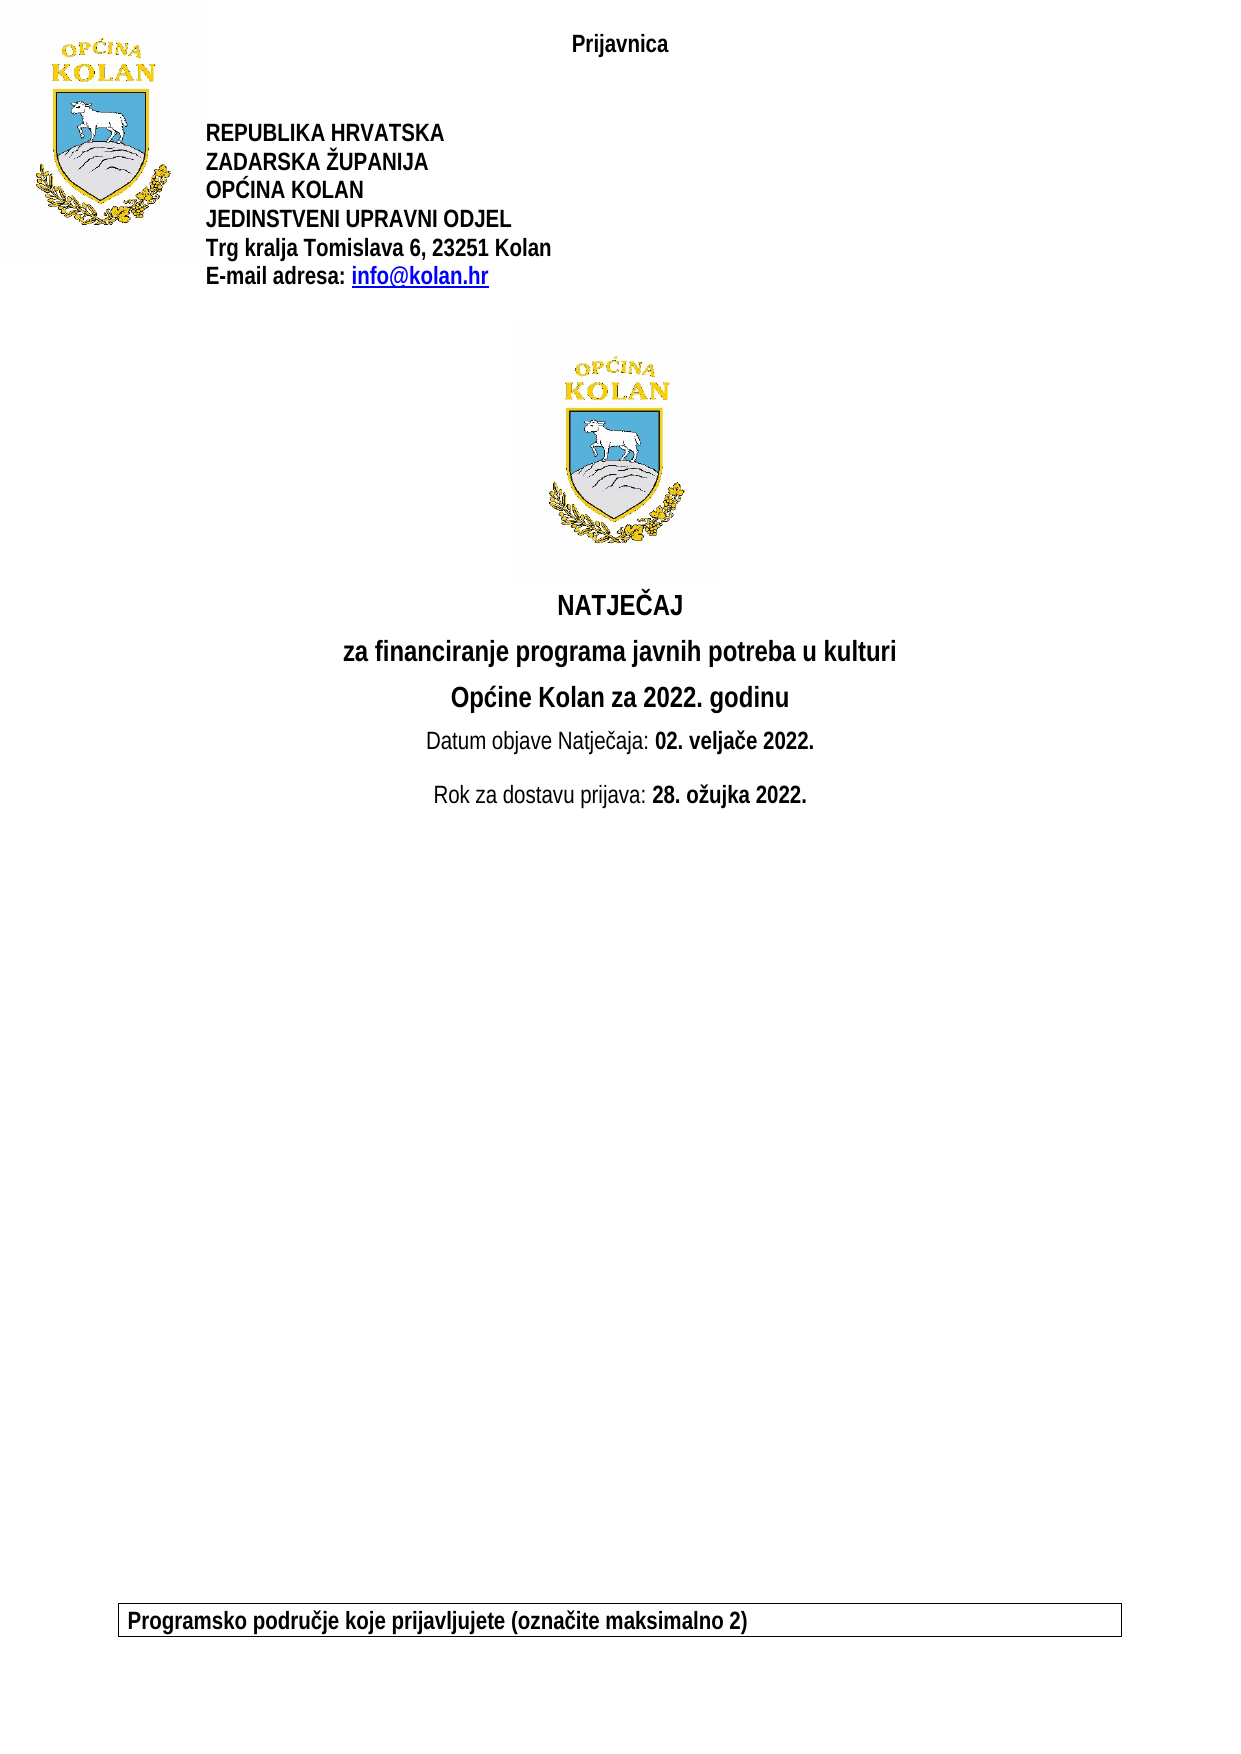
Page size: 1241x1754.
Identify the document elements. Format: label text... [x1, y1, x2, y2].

picture [0, 0, 206, 263]
text JEDINSTVENI UPRAVNI ODJEL [206, 204, 1122, 233]
subtitle Rok za dostavu prijava: 28. ožujka 2022. [118, 779, 1122, 808]
text Općine Kolan za 2022. godinu [118, 680, 1122, 713]
text za financiranje programa javnih potreba u kulturi [118, 634, 1122, 667]
picture [513, 318, 719, 581]
text Programsko područje koje prijavljujete (označite maksimalno 2) [119, 1604, 1121, 1636]
subtitle Datum objave Natječaja: 02. veljače 2022. [118, 726, 1122, 754]
text REPUBLIKA HRVATSKA [206, 118, 1122, 147]
text NATJEČAJ [118, 588, 1122, 622]
text OPĆINA KOLAN [206, 175, 1122, 204]
text ZADARSKA ŽUPANIJA [206, 147, 1122, 175]
text E-mail adresa: info@kolan.hr [118, 261, 1122, 290]
text Trg kralja Tomislava 6, 23251 Kolan [206, 233, 1122, 261]
